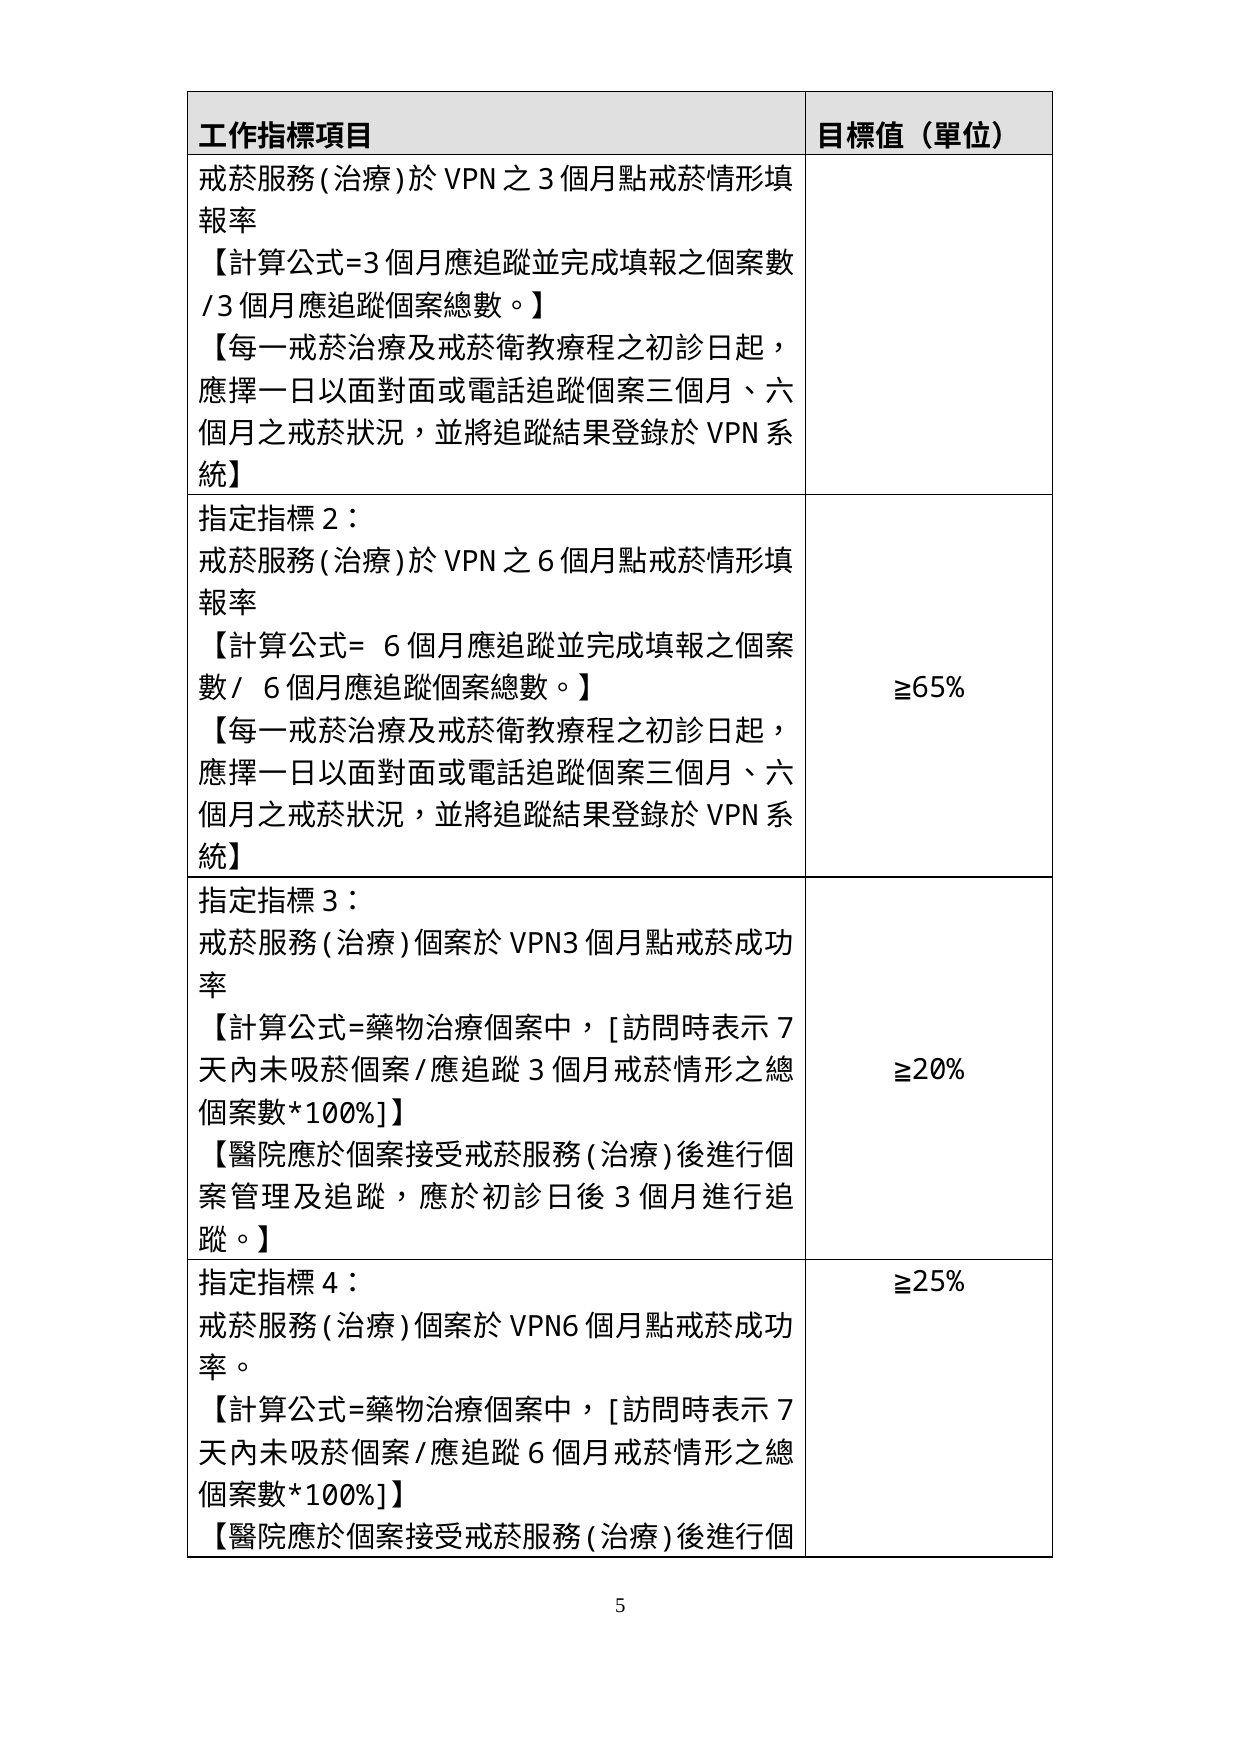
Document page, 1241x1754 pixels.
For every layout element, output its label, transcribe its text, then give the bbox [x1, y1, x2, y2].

table_cell [806, 155, 1052, 494]
table_cell 指定指標4： 戒菸服務(治療)個案於VPN6個月點戒菸成功率。 【計算公式=藥物治療個案中，[訪問時表示7天內未吸菸個案/應追蹤6個月戒菸情形之總個案數*100%]】 【醫院應於個案接受戒菸服務(治療)後進行個 [188, 1260, 805, 1556]
table_header 工作指標項目 [188, 92, 805, 154]
table_cell 指定指標3： 戒菸服務(治療)個案於VPN3個月點戒菸成功率 【計算公式=藥物治療個案中，[訪問時表示7天內未吸菸個案/應追蹤3個月戒菸情形之總個案數*100%]】 【醫院應於個案接受戒菸服務(治療)後進行個案管理及追蹤，應於初診日後3個月進行追蹤。】 [188, 878, 805, 1259]
table_cell 指定指標2： 戒菸服務(治療)於VPN之6個月點戒菸情形填報率 【計算公式= 6個月應追蹤並完成填報之個案數/ 6個月應追蹤個案總數。】 【每一戒菸治療及戒菸衛教療程之初診日起，應擇一日以面對面或電話追蹤個案三個月、六個月之戒菸狀況，並將追蹤結果登錄於VPN系統】 [188, 495, 805, 876]
table_cell ≧65% [806, 495, 1052, 876]
table_cell 戒菸服務(治療)於VPN之3個月點戒菸情形填報率 【計算公式=3個月應追蹤並完成填報之個案數/3個月應追蹤個案總數。】 【每一戒菸治療及戒菸衛教療程之初診日起，應擇一日以面對面或電話追蹤個案三個月、六個月之戒菸狀況，並將追蹤結果登錄於VPN系統】 [188, 155, 805, 494]
table_cell ≧20% [806, 878, 1052, 1259]
table_cell ≧25% [806, 1260, 1052, 1556]
table_header 目標值（單位） [806, 92, 1052, 154]
